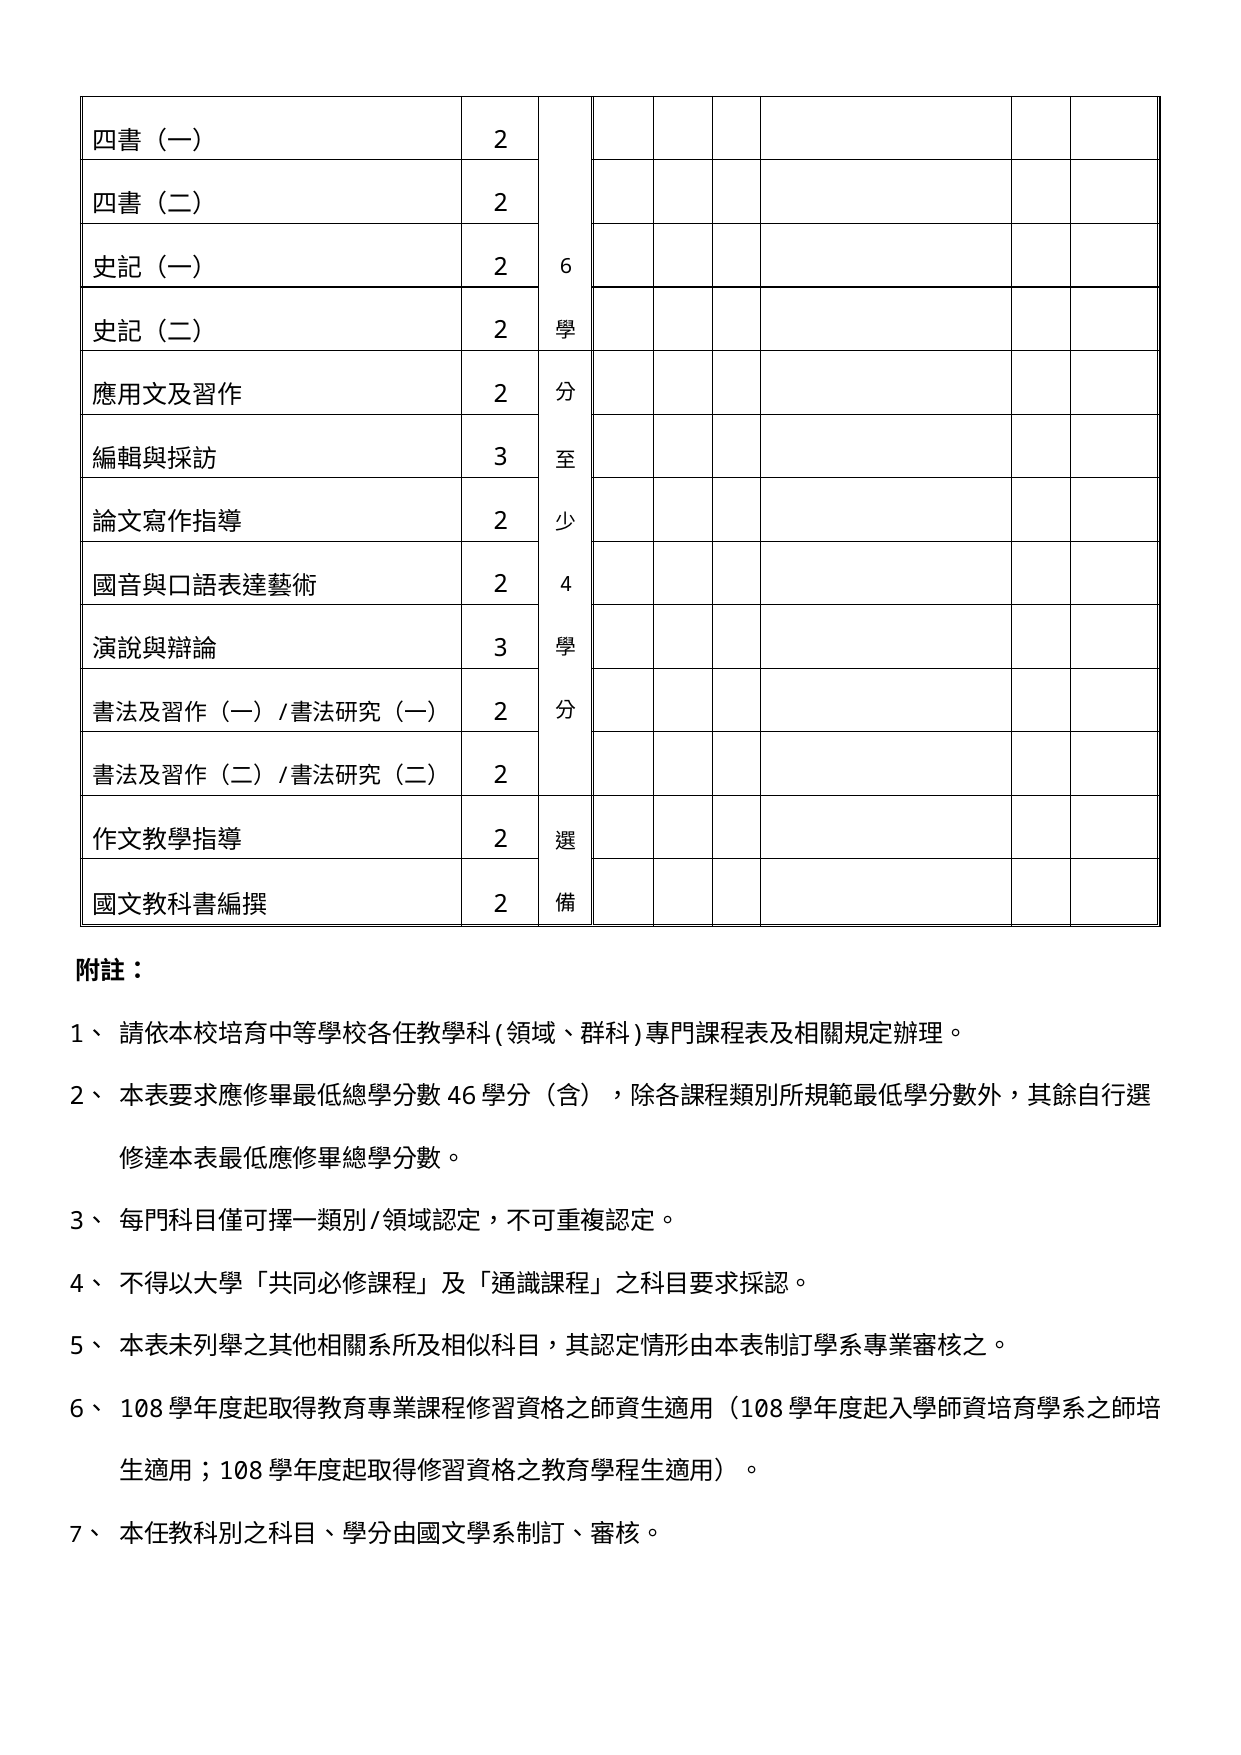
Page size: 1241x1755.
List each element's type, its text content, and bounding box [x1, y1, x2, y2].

table_cell 2 [462, 288, 538, 350]
table_cell [594, 859, 653, 924]
table_cell [594, 605, 653, 668]
table_cell [1012, 542, 1070, 604]
table_cell [1071, 732, 1157, 795]
table_cell [713, 415, 760, 477]
table_cell [761, 288, 1011, 350]
table_cell 2 [462, 859, 538, 924]
table_cell [713, 351, 760, 413]
table_cell 書法及習作（二）/書法研究（二） [83, 732, 461, 795]
table_cell [761, 351, 1011, 413]
table_cell [594, 415, 653, 477]
table_cell [594, 478, 653, 541]
table_cell [761, 478, 1011, 541]
table_cell [713, 669, 760, 731]
table_cell [654, 669, 712, 731]
table_cell [594, 97, 653, 159]
table_cell [1071, 97, 1157, 159]
table_cell [713, 97, 760, 159]
table_cell 史記（一） [83, 224, 461, 286]
table_cell [1071, 859, 1157, 924]
table_cell 3 [462, 415, 538, 477]
table_cell [594, 542, 653, 604]
table_cell [1071, 542, 1157, 604]
table_cell [713, 859, 760, 924]
table_cell 2 [462, 542, 538, 604]
list 每門科目僅可擇一類別/領域認定，不可重複認定。 [69, 1177, 1165, 1239]
table_cell [654, 97, 712, 159]
table_cell 選備 [539, 796, 591, 924]
table_cell [1012, 478, 1070, 541]
table_cell [654, 542, 712, 604]
table_cell [761, 415, 1011, 477]
table_cell [654, 160, 712, 223]
table_cell [1012, 415, 1070, 477]
table_cell [594, 224, 653, 286]
table_cell 演說與辯論 [83, 605, 461, 668]
table_cell [1071, 415, 1157, 477]
table_cell [1071, 288, 1157, 350]
table_cell [1012, 224, 1070, 286]
table_cell 國文教科書編撰 [83, 859, 461, 924]
table_cell [713, 478, 760, 541]
table_cell 四書（一） [83, 97, 461, 159]
list 請依本校培育中等學校各任教學科(領域、群科)專門課程表及相關規定辦理。 [69, 989, 1165, 1052]
table_cell [713, 605, 760, 668]
table_cell [713, 542, 760, 604]
list 本表要求應修畢最低總學分數46學分（含），除各課程類別所規範最低學分數外，其餘自行選修達本表最低應修畢總學分數。 [69, 1052, 1165, 1177]
table_cell [1071, 478, 1157, 541]
table_cell [1071, 351, 1157, 413]
table_cell [654, 796, 712, 858]
table_cell [594, 732, 653, 795]
list 108學年度起取得教育專業課程修習資格之師資生適用（108學年度起入學師資培育學系之師培生適用；108學年度起取得修習資格之教育學程生適用）。 [69, 1364, 1165, 1489]
list 本任教科別之科目、學分由國文學系制訂、審核。 [69, 1489, 1165, 1552]
table_cell [1071, 224, 1157, 286]
table_cell [594, 796, 653, 858]
table_cell 書法及習作（一）/書法研究（一） [83, 669, 461, 731]
table_cell [761, 160, 1011, 223]
table_cell [1012, 288, 1070, 350]
table_cell [654, 605, 712, 668]
table_cell [761, 859, 1011, 924]
table_cell 2 [462, 160, 538, 223]
table_cell 2 [462, 669, 538, 731]
text 附註： [75, 927, 1165, 989]
table_cell [1012, 605, 1070, 668]
table_cell 2 [462, 732, 538, 795]
table_cell [1012, 669, 1070, 731]
table_cell 2 [462, 478, 538, 541]
table_cell 3 [462, 605, 538, 668]
table_cell [761, 542, 1011, 604]
table_cell 國音與口語表達藝術 [83, 542, 461, 604]
table_cell [713, 796, 760, 858]
table_cell 至少6 學分 [539, 97, 591, 350]
table_cell [654, 859, 712, 924]
table_cell 史記（二） [83, 288, 461, 350]
table_cell [654, 351, 712, 413]
table_cell [654, 415, 712, 477]
table_cell [654, 288, 712, 350]
table_cell [761, 796, 1011, 858]
table_cell 編輯與採訪 [83, 415, 461, 477]
table_cell [1071, 605, 1157, 668]
table_cell [1012, 97, 1070, 159]
table_cell [594, 351, 653, 413]
table_cell 至少4 學分 [539, 351, 591, 795]
table_cell [654, 732, 712, 795]
table_cell 2 [462, 97, 538, 159]
table_cell [713, 288, 760, 350]
table_cell [1071, 669, 1157, 731]
table_cell [594, 669, 653, 731]
table_cell [654, 478, 712, 541]
table_cell [761, 605, 1011, 668]
table_cell [761, 732, 1011, 795]
table_cell [761, 224, 1011, 286]
list 不得以大學「共同必修課程」及「通識課程」之科目要求採認。 [69, 1239, 1165, 1302]
table_cell 論文寫作指導 [83, 478, 461, 541]
table_cell 四書（二） [83, 160, 461, 223]
table_cell [654, 224, 712, 286]
table_cell [761, 97, 1011, 159]
table_cell 2 [462, 351, 538, 413]
table_cell 2 [462, 224, 538, 286]
table_cell [1012, 859, 1070, 924]
table_cell [1012, 160, 1070, 223]
table_cell [713, 160, 760, 223]
table_cell [1012, 351, 1070, 413]
table_cell [594, 288, 653, 350]
table_cell 應用文及習作 [83, 351, 461, 413]
table_cell [713, 732, 760, 795]
table_cell [1071, 160, 1157, 223]
table_cell [713, 224, 760, 286]
list 本表未列舉之其他相關系所及相似科目，其認定情形由本表制訂學系專業審核之。 [69, 1302, 1165, 1364]
table_cell 2 [462, 796, 538, 858]
table_cell [1012, 796, 1070, 858]
table_cell 作文教學指導 [83, 796, 461, 858]
table_cell [594, 160, 653, 223]
table_cell [761, 669, 1011, 731]
table_cell [1012, 732, 1070, 795]
table_cell [1071, 796, 1157, 858]
